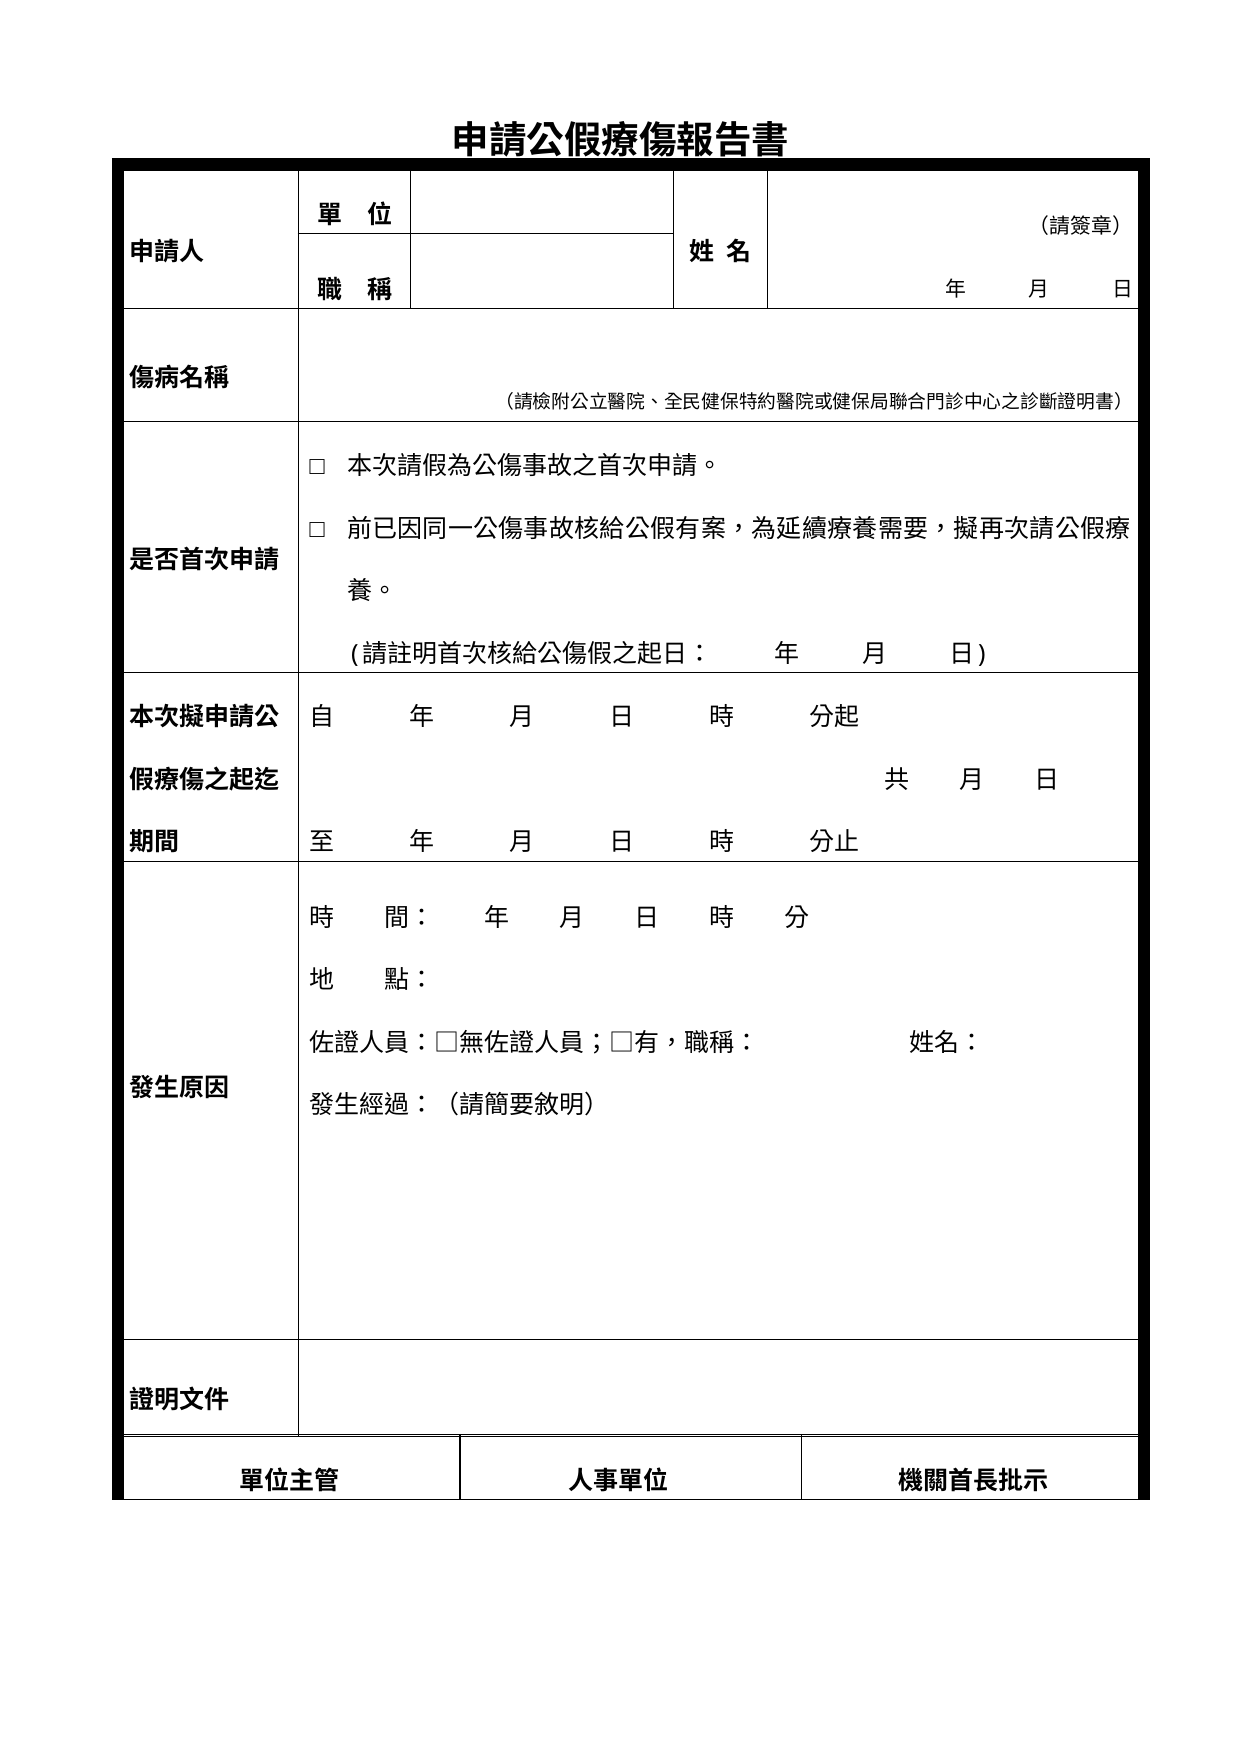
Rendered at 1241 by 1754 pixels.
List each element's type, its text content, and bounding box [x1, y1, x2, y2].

table_cell 發生原因 [124, 862, 298, 1339]
table_cell 證明文件 [124, 1340, 298, 1434]
table_cell 傷病名稱 [124, 309, 298, 421]
table_header 申請人 [124, 171, 298, 308]
table_cell 自 年 月 日 時 分起 共 月 日 至 年 月 日 時 分止 [299, 673, 1138, 861]
table_header 單 位 [299, 171, 410, 233]
table_cell 人事單位 [461, 1437, 801, 1499]
table_cell 本次請假為公傷事故之首次申請。 前已因同一公傷事故核給公假有案，為延續療養需要，擬再次請公假療養。 (請註明首次核給公傷假之起日： 年 月 日) [299, 422, 1138, 672]
text 申請公假療傷報告書 [118, 96, 1122, 158]
table_cell （請檢附公立醫院、全民健保特約醫院或健保局聯合門診中心之診斷證明書） [299, 309, 1138, 421]
table_cell 本次擬申請公假療傷之起迄期間 [124, 673, 298, 861]
table_cell 機關首長批示 [802, 1437, 1138, 1499]
table_header [411, 171, 673, 233]
table_cell 是否首次申請 [124, 422, 298, 672]
table_cell 時 間： 年 月 日 時 分 地 點： 佐證人員：□無佐證人員；□有，職稱： 姓名： 發生經過：（請簡要敘明） [299, 862, 1138, 1339]
table_cell [299, 1340, 1138, 1434]
table_header 姓 名 [674, 171, 767, 308]
table_cell [411, 234, 673, 308]
table_header （請簽章） 年 月 日 [768, 171, 1138, 308]
table_cell 單位主管 [124, 1437, 459, 1499]
table_cell 職 稱 [299, 234, 410, 308]
